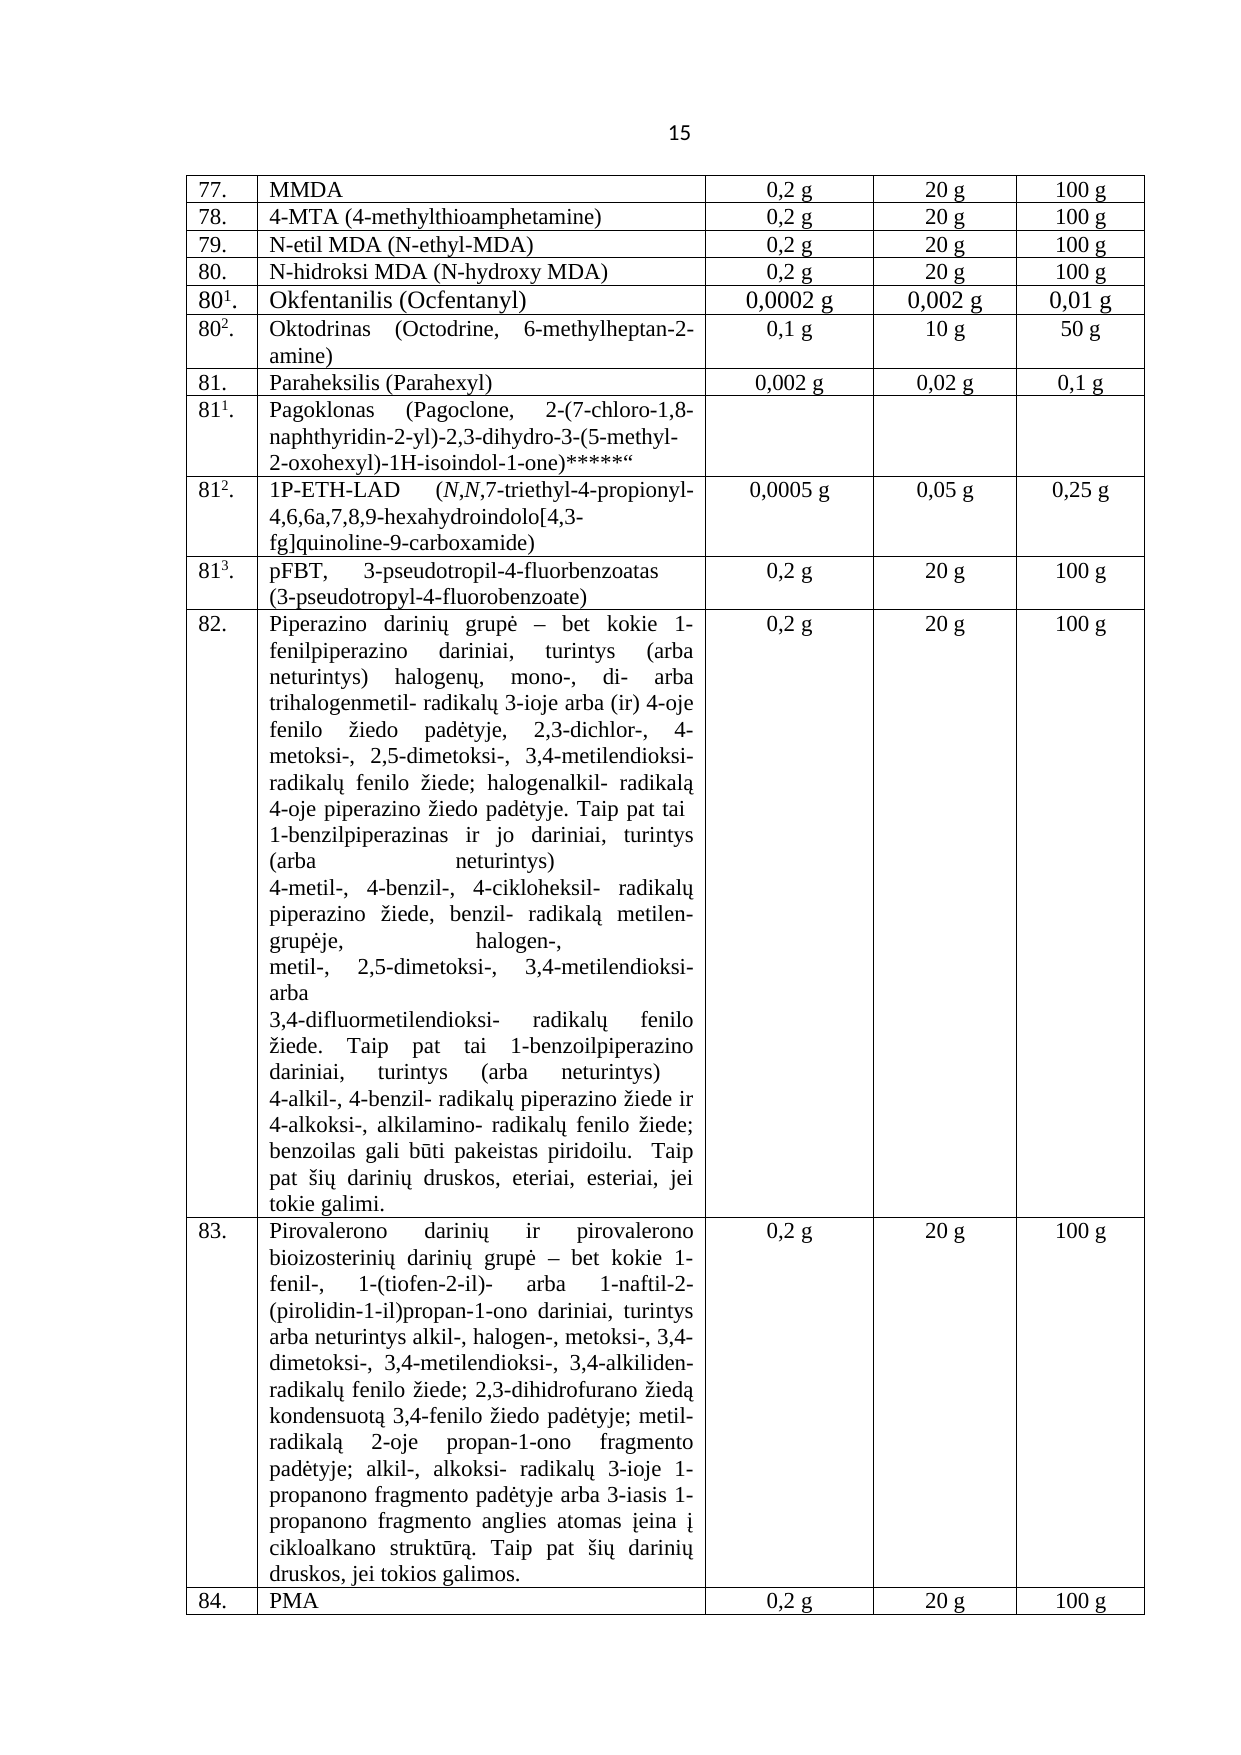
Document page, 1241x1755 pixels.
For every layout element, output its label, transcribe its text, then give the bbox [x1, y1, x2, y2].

table_cell 78. [187, 203, 257, 230]
table_cell 0,0005 g [706, 477, 873, 556]
table_cell 100 g [1017, 176, 1144, 202]
table_cell 0,1 g [1017, 369, 1144, 395]
table_cell 813. [187, 557, 257, 609]
table_cell N-etil MDA (N-ethyl-MDA) [258, 231, 705, 257]
table_cell 802. [187, 315, 257, 368]
table_cell 100 g [1017, 258, 1144, 284]
table_cell MMDA [258, 176, 705, 202]
table_cell [874, 396, 1016, 476]
table_cell 0,25 g [1017, 477, 1144, 556]
table_cell 80. [187, 258, 257, 284]
table_cell 84. [187, 1588, 257, 1614]
table_cell [1145, 257, 1155, 284]
table_cell 20 g [874, 610, 1016, 1217]
table_cell 100 g [1017, 203, 1144, 230]
table_cell 81. [187, 369, 257, 395]
table_cell 4-MTA (4-methylthioamphetamine) [258, 203, 705, 230]
table_cell 0,02 g [874, 369, 1016, 395]
table_cell 20 g [874, 258, 1016, 284]
table_cell Piperazino darinių grupė – bet kokie 1-fenilpiperazino dariniai, turintys (arba neturintys) halogenų, mono-, di- arba trihalogenmetil- radikalų 3-ioje arba (ir) 4-oje fenilo žiedo padėtyje, 2,3-dichlor-, 4-metoksi-, 2,5-dimetoksi-, 3,4-metilendioksi- radikalų fenilo žiede; halogenalkil- radikalą 4-oje piperazino žiedo padėtyje. Taip pat tai 1-benzilpiperazinas ir jo dariniai, turintys (arba neturintys) 4-metil-, 4-benzil-, 4-cikloheksil- radikalų piperazino žiede, benzil- radikalą metilen- grupėje, halogen-, metil-, 2,5-dimetoksi-, 3,4-metilendioksi- arba 3,4-difluormetilendioksi- radikalų fenilo žiede. Taip pat tai 1-benzoilpiperazino dariniai, turintys (arba neturintys) 4-alkil-, 4-benzil- radikalų piperazino žiede ir 4-alkoksi-, alkilamino- radikalų fenilo žiede; benzoilas gali būti pakeistas piridoilu. Taip pat šių darinių druskos, eteriai, esteriai, jei tokie galimi. [258, 610, 705, 1217]
table_cell [1145, 1587, 1155, 1614]
table_cell [1145, 556, 1155, 609]
table_cell 0,05 g [874, 477, 1016, 556]
table_cell 100 g [1017, 557, 1144, 609]
table_cell 0,2 g [706, 1218, 873, 1587]
table_cell 0,002 g [874, 286, 1016, 314]
table_cell 50 g [1017, 315, 1144, 368]
table_cell 0,0002 g [706, 286, 873, 314]
table_cell 20 g [874, 1218, 1016, 1587]
table_cell [1145, 368, 1155, 395]
table_cell Paraheksilis (Parahexyl) [258, 369, 705, 395]
table_cell 83. [187, 1218, 257, 1587]
table_cell 79. [187, 231, 257, 257]
table_cell 20 g [874, 557, 1016, 609]
table_cell 0,2 g [706, 176, 873, 202]
table_cell [1145, 314, 1155, 368]
table_cell 20 g [874, 1588, 1016, 1614]
table_cell 812. [187, 477, 257, 556]
table_cell 811. [187, 396, 257, 476]
table_cell pFBT, 3-pseudotropil-4-fluorbenzoatas (3-pseudotropyl-4-fluorobenzoate) [258, 557, 705, 609]
table_cell [706, 396, 873, 476]
table_cell 0,002 g [706, 369, 873, 395]
table_cell 0,2 g [706, 231, 873, 257]
table_cell 77. [187, 176, 257, 202]
table_cell [1145, 395, 1155, 476]
table_cell Oktodrinas (Octodrine, 6-methylheptan-2-amine) [258, 315, 705, 368]
table_cell N-hidroksi MDA (N-hydroxy MDA) [258, 258, 705, 284]
table_cell [1145, 202, 1155, 230]
table_cell 20 g [874, 176, 1016, 202]
table_cell 0,1 g [706, 315, 873, 368]
table_cell Pirovalerono darinių ir pirovalerono bioizosterinių darinių grupė – bet kokie 1-fenil-, 1-(tiofen-2-il)- arba 1-naftil-2-(pirolidin-1-il)propan-1-ono dariniai, turintys arba neturintys alkil-, halogen-, metoksi-, 3,4-dimetoksi-, 3,4-metilendioksi-, 3,4-alkiliden- radikalų fenilo žiede; 2,3-dihidrofurano žiedą kondensuotą 3,4-fenilo žiedo padėtyje; metil- radikalą 2-oje propan-1-ono fragmento padėtyje; alkil-, alkoksi- radikalų 3-ioje 1-propanono fragmento padėtyje arba 3-iasis 1-propanono fragmento anglies atomas įeina į cikloalkano struktūrą. Taip pat šių darinių druskos, jei tokios galimos. [258, 1218, 705, 1587]
table_cell 0,2 g [706, 557, 873, 609]
table_cell Okfentanilis (Ocfentanyl) [258, 286, 705, 314]
table_cell 0,2 g [706, 203, 873, 230]
table_cell 1P-ETH-LAD (N,N,7-triethyl-4-propionyl-4,6,6a,7,8,9-hexahydroindolo[4,3-fg]quinoline-9-carboxamide) [258, 477, 705, 556]
table_cell [1145, 285, 1155, 314]
table_cell 0,2 g [706, 1588, 873, 1614]
table_cell 0,01 g [1017, 286, 1144, 314]
table_cell Pagoklonas (Pagoclone, 2-(7-chloro-1,8-naphthyridin-2-yl)-2,3-dihydro-3-(5-methyl-2-oxohexyl)-1H-isoindol-1-one)*****“ [258, 396, 705, 476]
table_cell 100 g [1017, 1588, 1144, 1614]
table_cell 801. [187, 286, 257, 314]
table_cell [1145, 609, 1155, 1217]
table_cell 100 g [1017, 231, 1144, 257]
table_cell 0,2 g [706, 610, 873, 1217]
table_cell [1145, 175, 1155, 202]
table_cell [1145, 1217, 1155, 1587]
table_cell [1145, 230, 1155, 257]
table_cell 82. [187, 610, 257, 1217]
table_cell [1145, 476, 1155, 556]
table_cell PMA [258, 1588, 705, 1614]
table_cell 10 g [874, 315, 1016, 368]
table_cell 20 g [874, 203, 1016, 230]
table_cell 20 g [874, 231, 1016, 257]
table_cell 100 g [1017, 1218, 1144, 1587]
table_cell [1017, 396, 1144, 476]
table_cell 100 g [1017, 610, 1144, 1217]
table_cell 0,2 g [706, 258, 873, 284]
